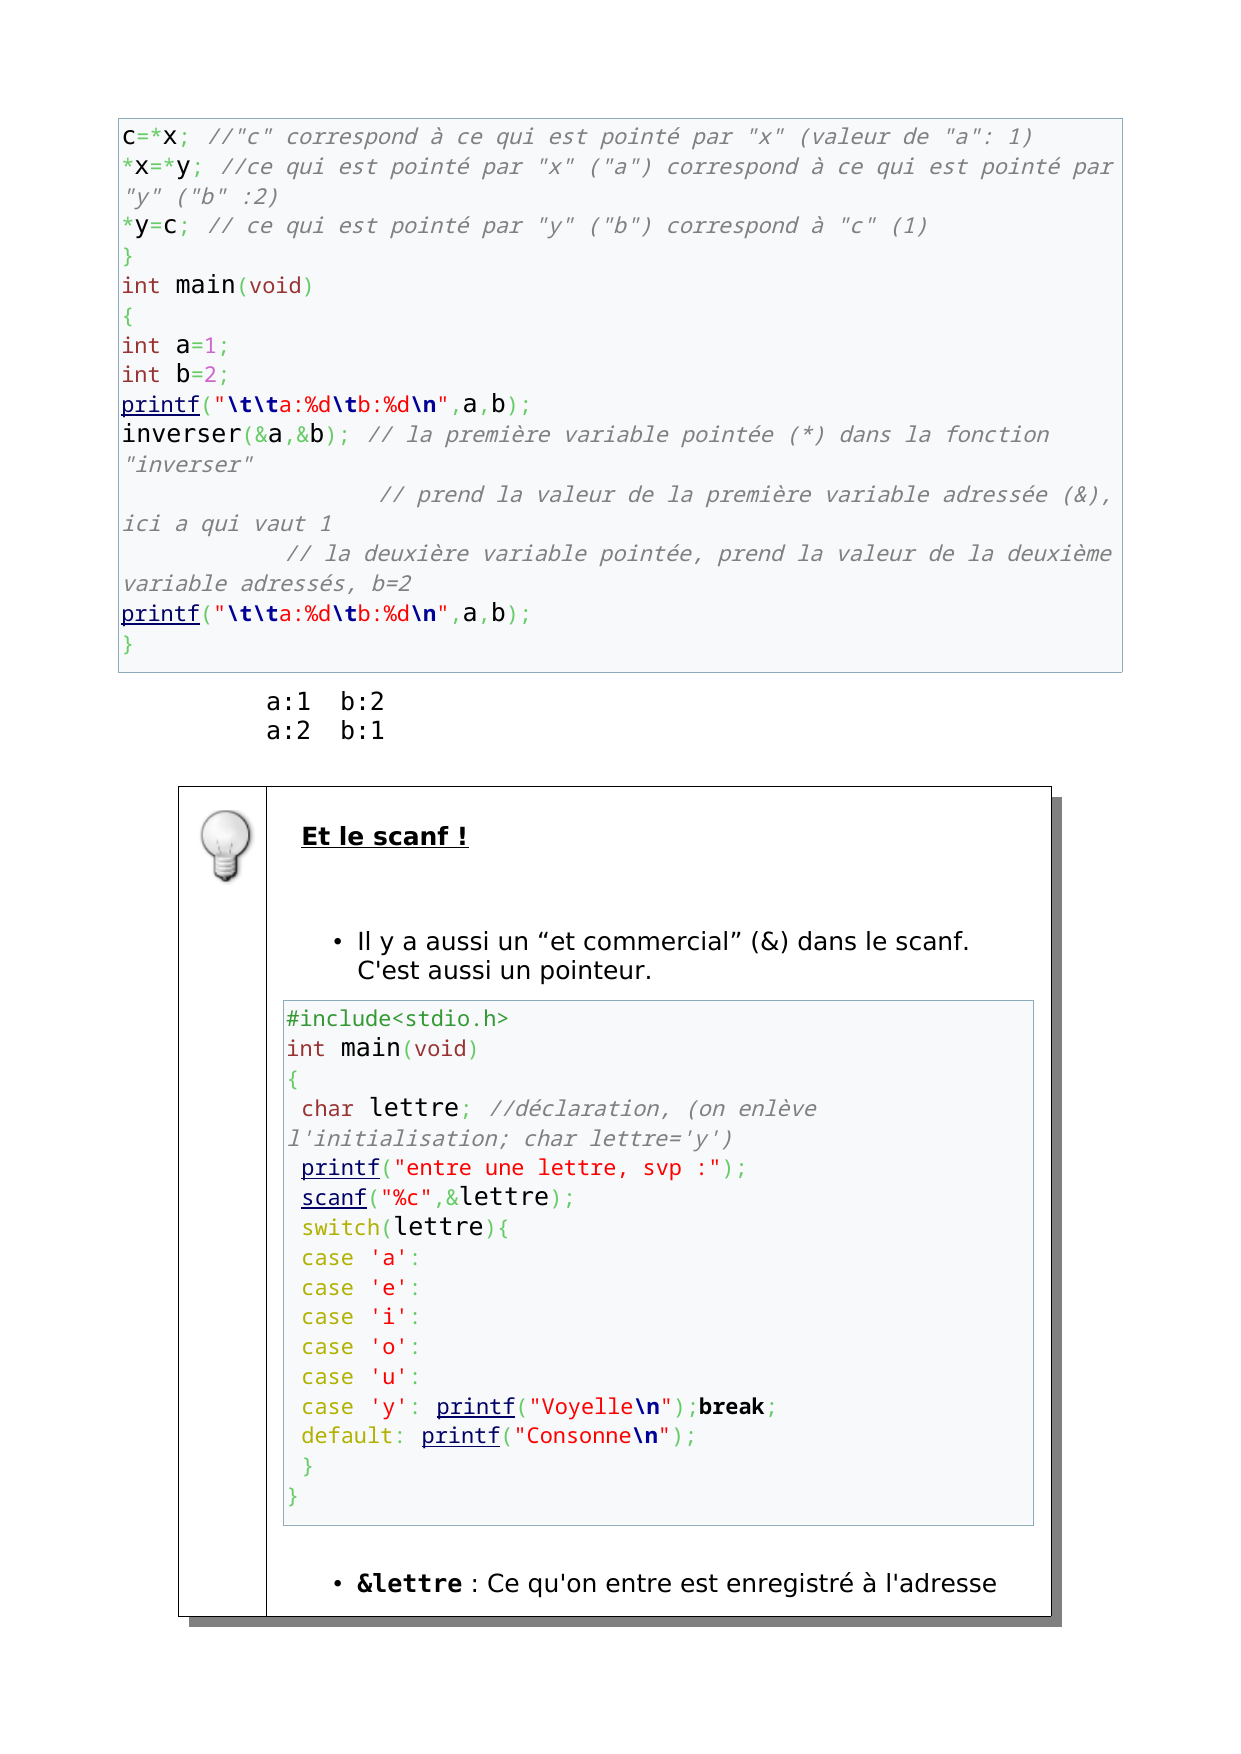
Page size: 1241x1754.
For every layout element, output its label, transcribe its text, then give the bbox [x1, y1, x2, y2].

table_header c=*x; //"c" correspond à ce qui est pointé par "x" (valeur de "a": 1) *x=*y; //ce qui est pointé par "x" ("a") correspond à ce qui est pointé par "y" ("b" :2) *y=c; // ce qui est pointé par "y" ("b") correspond à "c" (1) } int main(void) { int a=1; int b=2; printf("\t\ta:%d\tb:%d\n",a,b); inverser(&a,&b); // la première variable pointée (*) dans la fonction "inverser" // prend la valeur de la première variable adressée (&), ici a qui vaut 1 // la deuxière variable pointée, prend la valeur de la deuxième variable adressés, b=2 printf("\t\ta:%d\tb:%d\n",a,b); } [119, 119, 1122, 672]
table_header Et le scanf ! Il y a aussi un “et commercial” (&) dans le scanf. C'est aussi un pointeur. &lettre : Ce qu'on entre est enregistré à l'adresse [267, 787, 1051, 1616]
picture [190, 810, 266, 885]
table_header [179, 787, 266, 1616]
text a:1 b:2 a:2 b:1 [118, 687, 1122, 774]
table_header #include<stdio.h> int main(void) { char lettre; //déclaration, (on enlève l'initialisation; char lettre='y') printf("entre une lettre, svp :"); scanf("%c",&lettre); switch(lettre){ case 'a': case 'e': case 'i': case 'o': case 'u': case 'y': printf("Voyelle\n");break; default: printf("Consonne\n"); } } [284, 1001, 1033, 1524]
